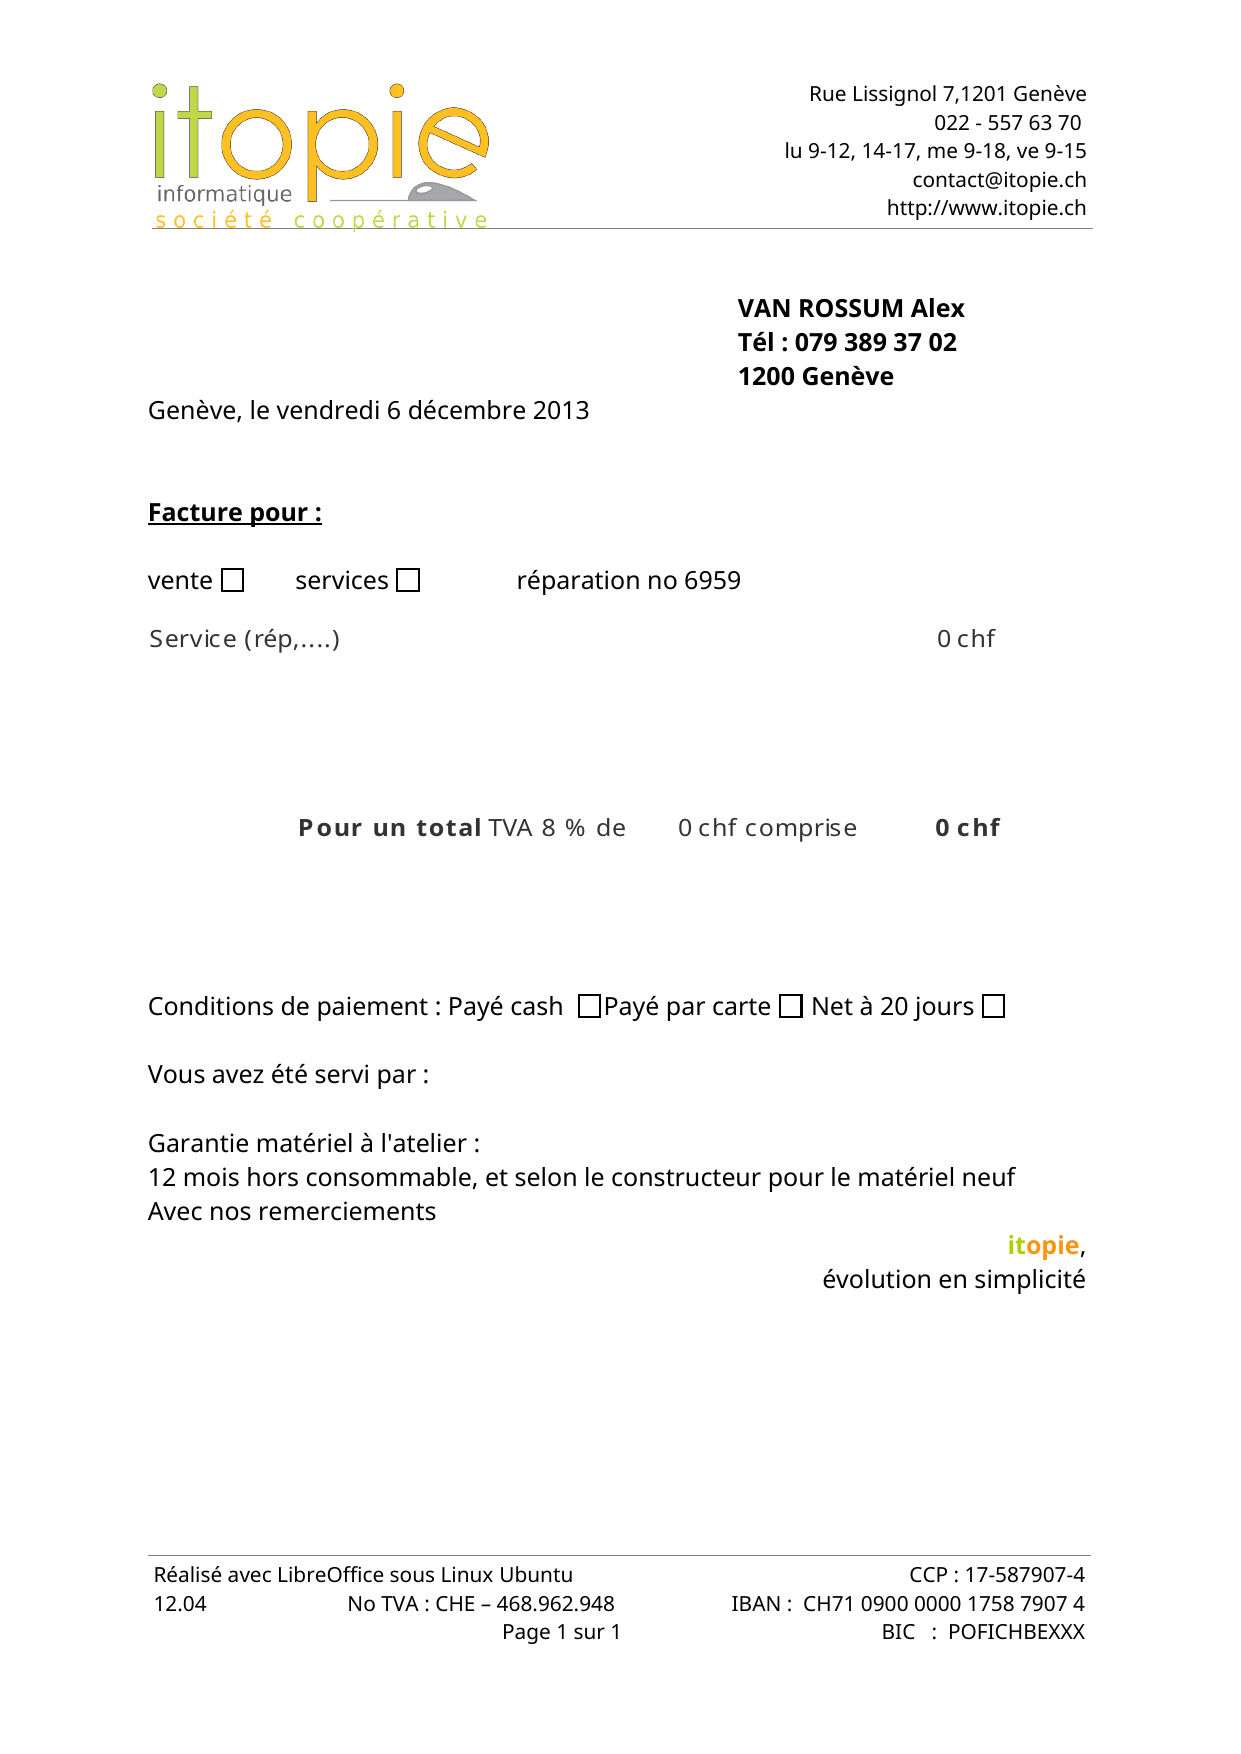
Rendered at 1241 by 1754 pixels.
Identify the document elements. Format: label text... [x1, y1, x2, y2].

text itopie, [148, 1227, 1093, 1262]
text Avec nos remerciements [148, 1193, 1093, 1227]
picture [138, 72, 500, 244]
text Vous avez été servi par : [148, 1057, 1093, 1091]
text évolution en simplicité [148, 1262, 1093, 1296]
text Genève, le vendredi 6 décembre 2013 [148, 392, 1093, 427]
text VAN ROSSUM Alex [148, 290, 1093, 324]
text Facture pour : [148, 495, 1093, 529]
text 12 mois hors consommable, et selon le constructeur pour le matériel neuf [148, 1159, 1093, 1193]
text vente services réparation no 6959 [148, 563, 1093, 597]
text Garantie matériel à l'atelier : [148, 1125, 1093, 1159]
text Conditions de paiement : Payé cash Payé par carte Net à 20 jours [148, 989, 1093, 1023]
text Tél : 079 389 37 02 [148, 324, 1093, 358]
text 1200 Genève [148, 358, 1093, 392]
